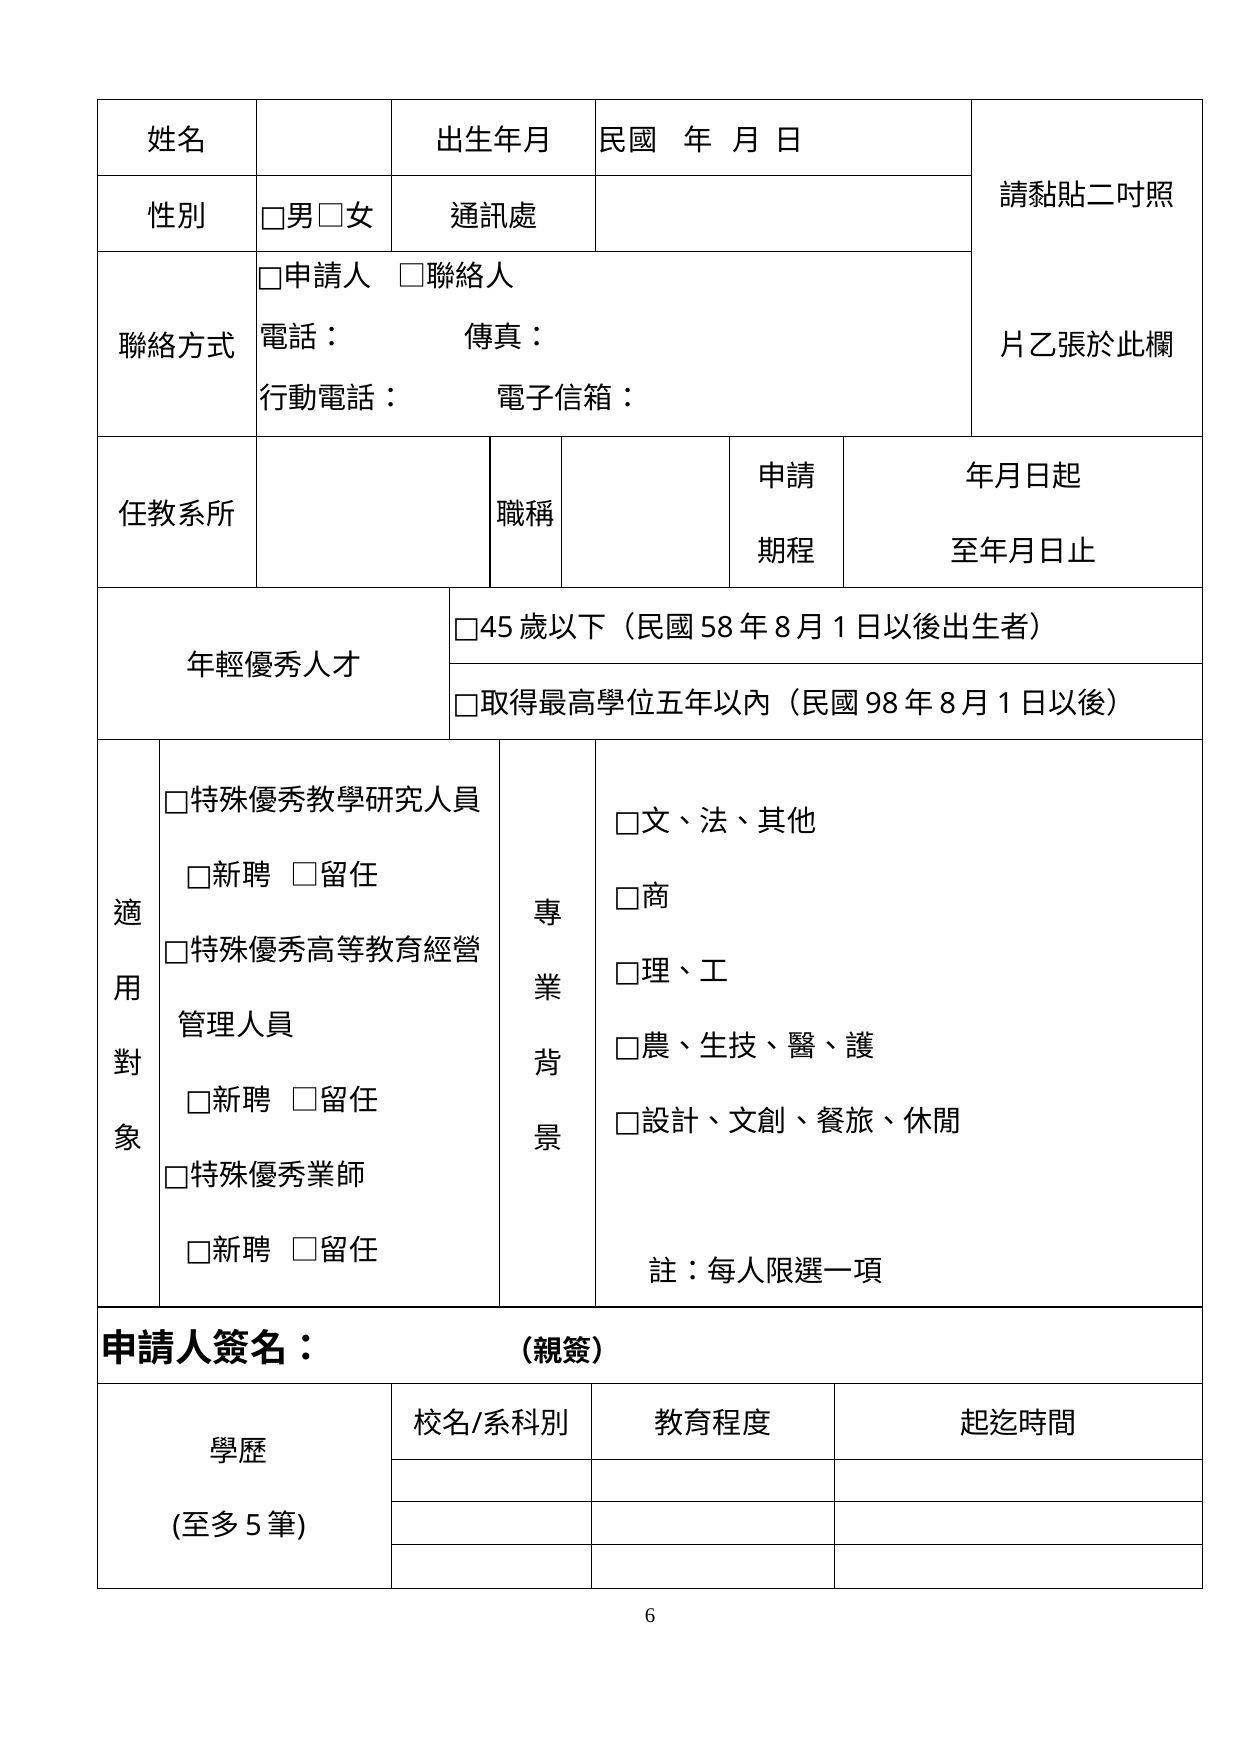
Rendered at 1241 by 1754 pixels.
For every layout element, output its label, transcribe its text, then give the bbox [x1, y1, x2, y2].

table_cell [592, 1460, 834, 1501]
table_cell 年輕優秀人才 [98, 588, 449, 739]
table_cell 學歷 (至多5筆) [98, 1384, 391, 1588]
table_cell [257, 437, 489, 587]
table_cell □45歲以下（民國58年8月1日以後出生者） [450, 588, 1202, 663]
table_cell 性別 [98, 176, 256, 251]
table_cell 出生年月 [392, 100, 595, 175]
table_cell [562, 437, 729, 587]
table_cell 教育程度 [592, 1384, 834, 1458]
table_cell [392, 1460, 591, 1501]
table_cell 姓名 [98, 100, 256, 175]
table_cell □文、法、其他 □商 □理、工 □農、生技、醫、護 □設計、文創、餐旅、休閒 註：每人限選一項 [596, 740, 1202, 1306]
table_cell 起迄時間 [835, 1384, 1202, 1458]
table_cell 申請人簽名： （親簽） [98, 1308, 1202, 1382]
table_cell □男□女 [257, 176, 391, 251]
table_cell 申請 期程 [730, 437, 843, 587]
table_cell □取得最高學位五年以內（民國98年8月1日以後） [450, 664, 1202, 739]
table_cell [392, 1545, 591, 1588]
table_cell □特殊優秀教學研究人員 □新聘 □留任 □特殊優秀高等教育經營 管理人員 □新聘 □留任 □特殊優秀業師 □新聘 □留任 [160, 740, 499, 1306]
table_cell □申請人 □聯絡人 電話： 傳真： 行動電話： 電子信箱： [257, 252, 971, 436]
table_cell [596, 176, 971, 251]
table_cell 校名/系科別 [392, 1384, 591, 1458]
table_cell [592, 1545, 834, 1588]
table_cell 職稱 [491, 437, 561, 587]
table_cell [835, 1460, 1202, 1501]
table_cell 適用對象 [98, 740, 159, 1306]
table_cell [592, 1502, 834, 1544]
table_cell [835, 1545, 1202, 1588]
table_cell [835, 1502, 1202, 1544]
table_cell 民國 年 月 日 [596, 100, 971, 175]
table_cell [257, 100, 391, 175]
table_cell 任教系所 [98, 437, 256, 587]
table_cell 通訊處 [392, 176, 595, 251]
table_cell [392, 1502, 591, 1544]
table_cell 聯絡方式 [98, 252, 256, 436]
table_cell 年月日起 至年月日止 [844, 437, 1202, 587]
table_cell 請黏貼二吋照 片乙張於此欄 [972, 100, 1202, 436]
table_cell 專 業 背 景 [500, 740, 595, 1306]
